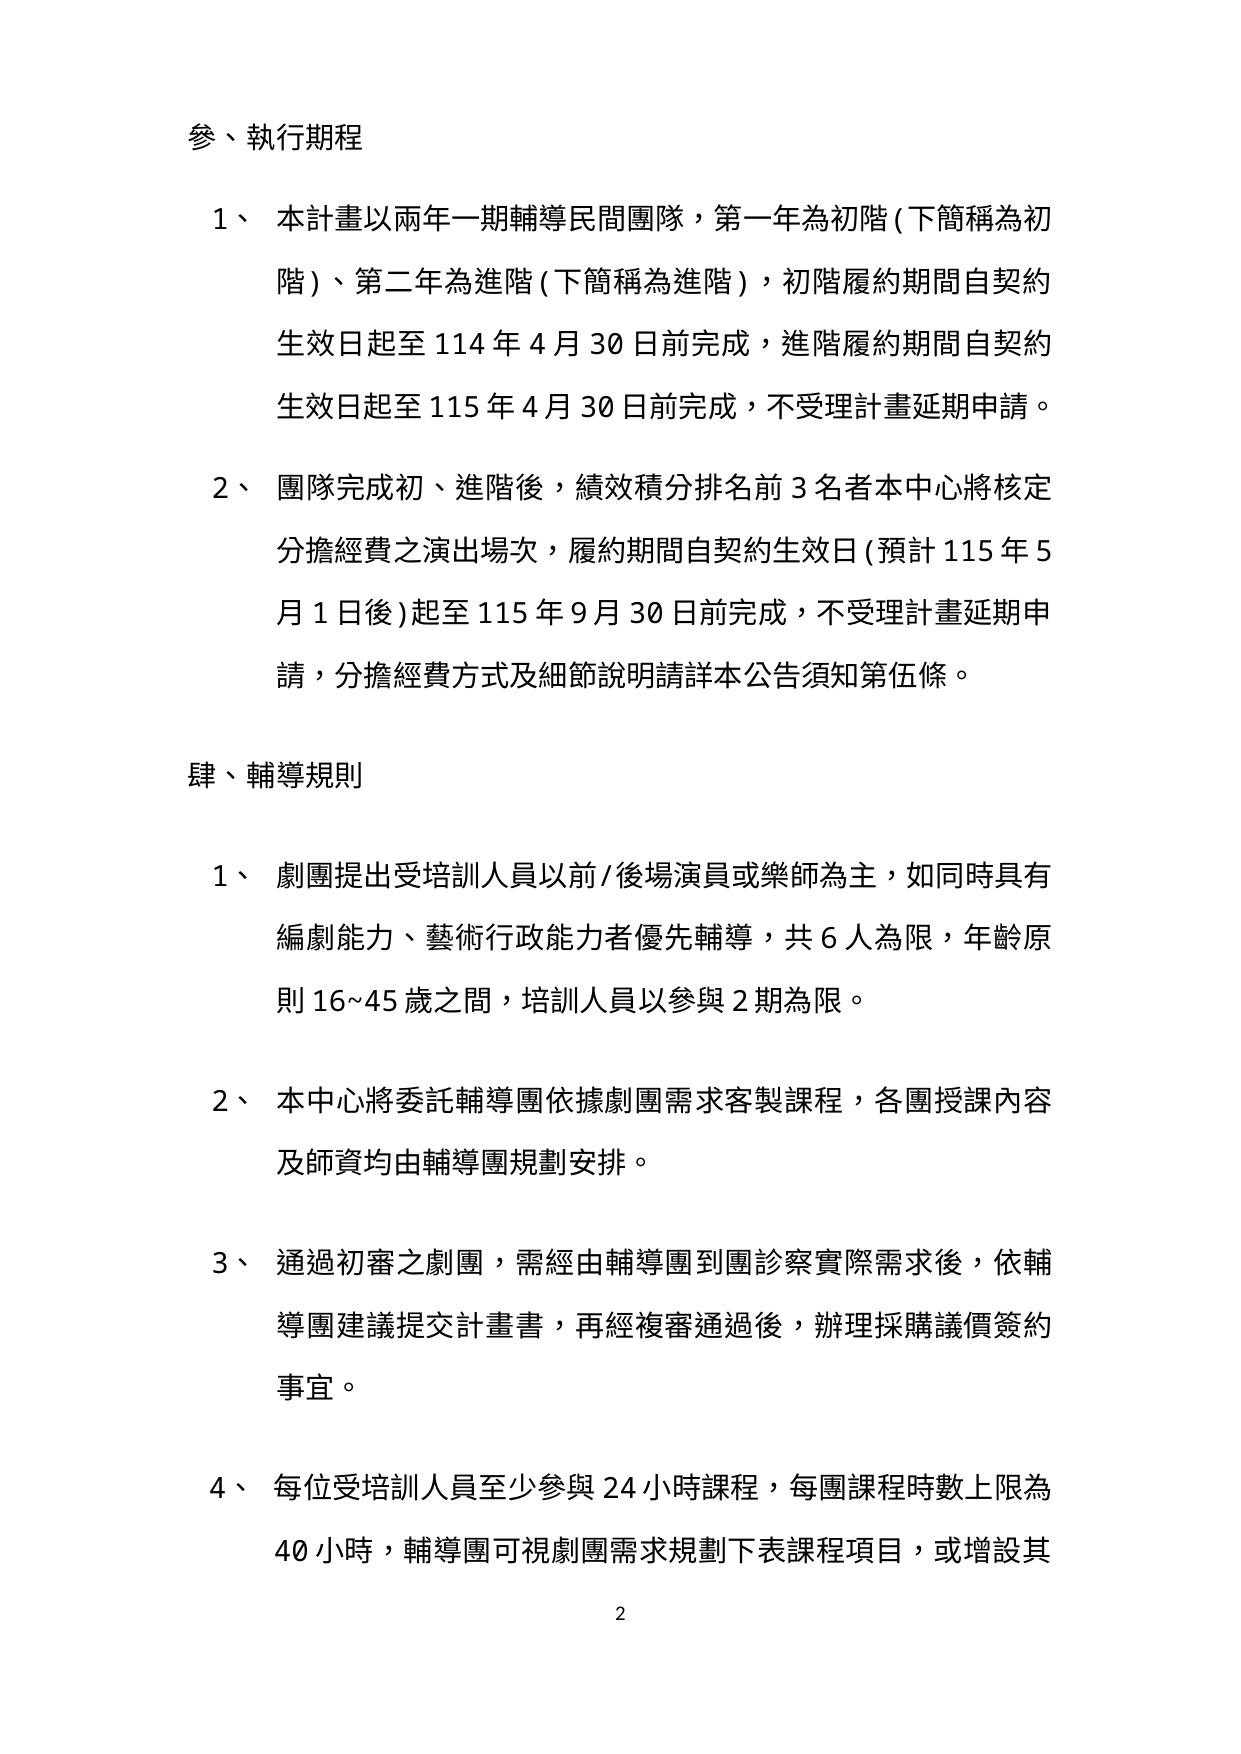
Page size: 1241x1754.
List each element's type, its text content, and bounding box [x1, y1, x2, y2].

list 本中心將委託輔導團依據劇團需求客製課程，各團授課內容及師資均由輔導團規劃安排。 [211, 1057, 1053, 1182]
list 劇團提出受培訓人員以前/後場演員或樂師為主，如同時具有編劇能力、藝術行政能力者優先輔導，共6人為限，年齡原則16~45歲之間，培訓人員以參與2期為限。 [211, 832, 1053, 1019]
list 通過初審之劇團，需經由輔導團到團診察實際需求後，依輔導團建議提交計畫書，再經複審通過後，辦理採購議價簽約事宜。 [211, 1219, 1053, 1407]
list 輔導規則 [187, 732, 1053, 794]
list 每位受培訓人員至少參與24小時課程，每團課程時數上限為40小時，輔導團可視劇團需求規劃下表課程項目，或增設其 [208, 1444, 1053, 1569]
list 本計畫以兩年一期輔導民間團隊，第一年為初階(下簡稱為初階)、第二年為進階(下簡稱為進階)，初階履約期間自契約生效日起至114年4月30日前完成，進階履約期間自契約生效日起至115年4月30日前完成，不受理計畫延期申請。 [211, 175, 1053, 425]
list 執行期程 [187, 94, 1053, 157]
list 團隊完成初、進階後，績效積分排名前3名者本中心將核定分擔經費之演出場次，履約期間自契約生效日(預計115年5月1日後)起至115年9月30日前完成，不受理計畫延期申請，分擔經費方式及細節說明請詳本公告須知第伍條。 [211, 444, 1053, 694]
